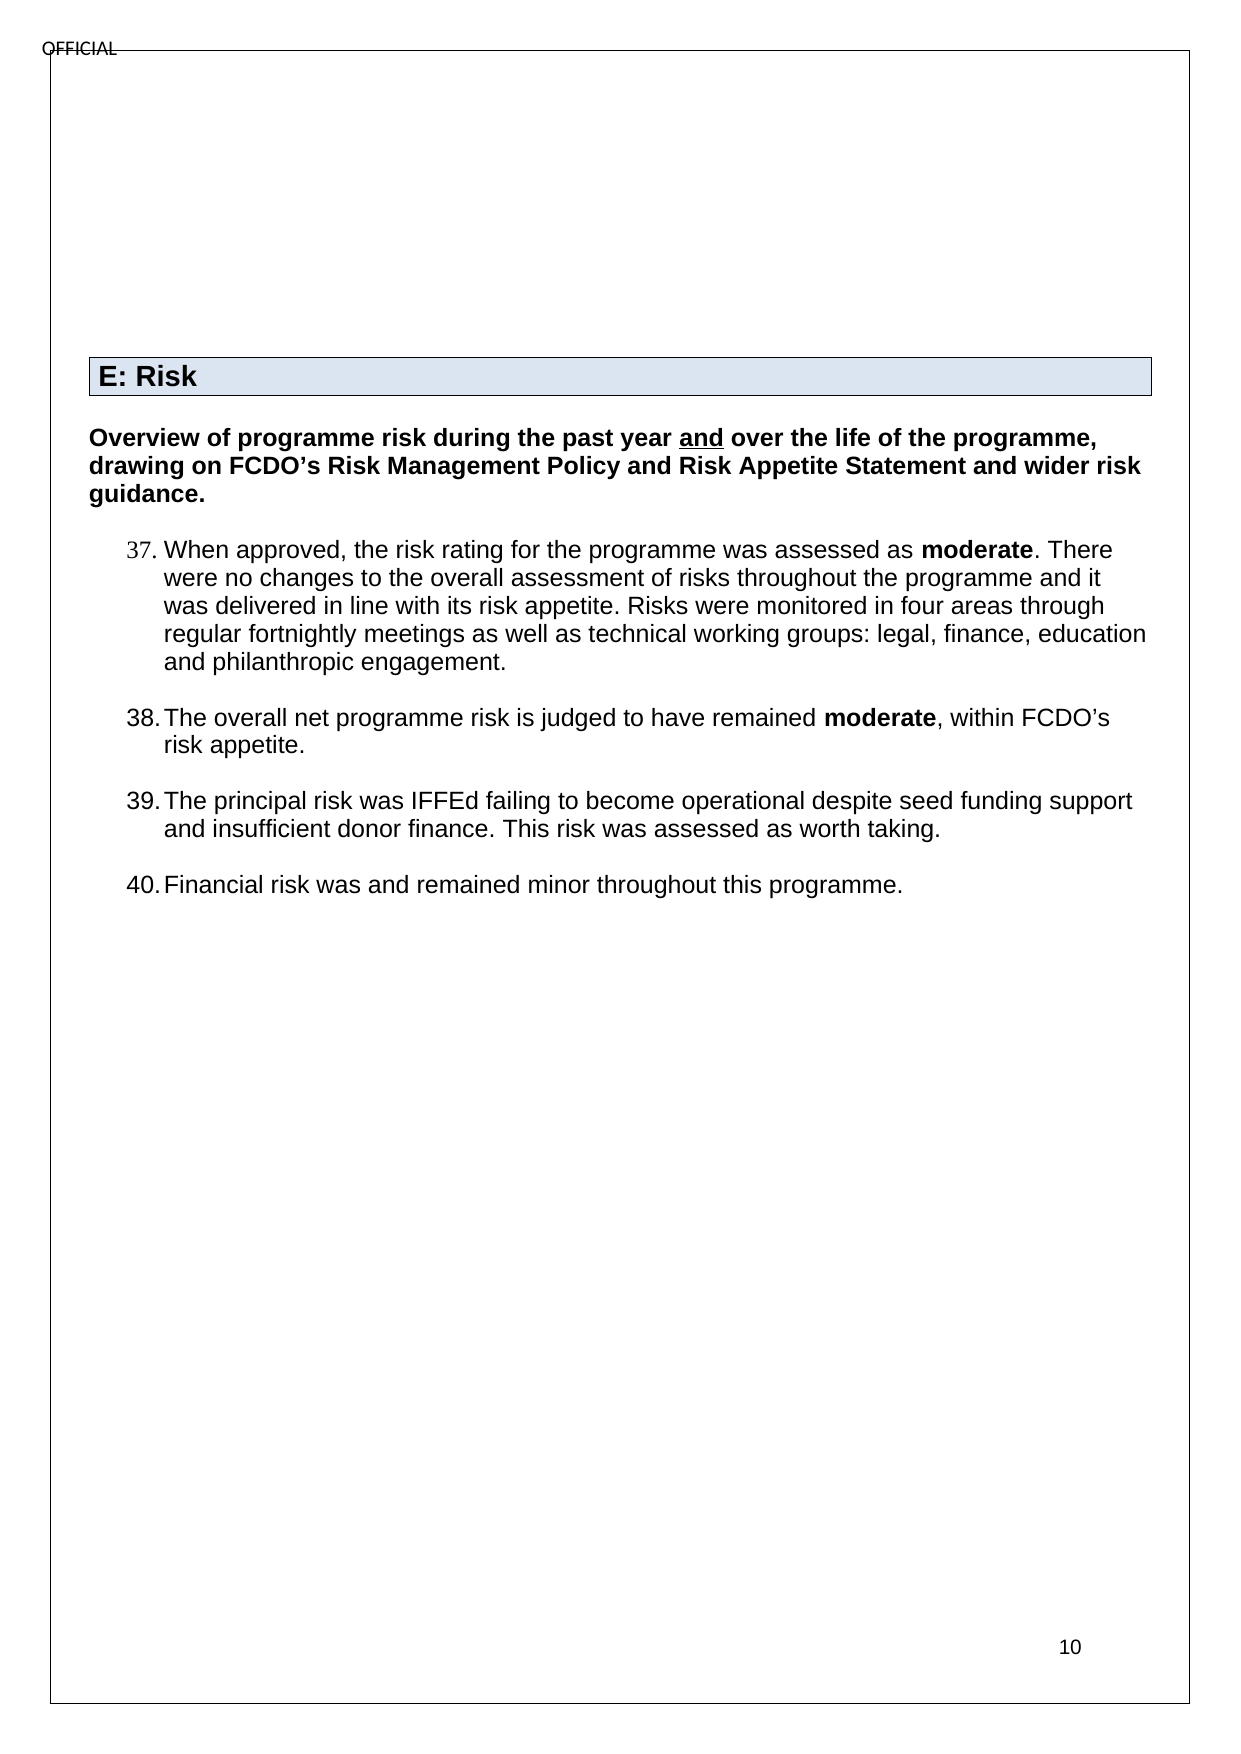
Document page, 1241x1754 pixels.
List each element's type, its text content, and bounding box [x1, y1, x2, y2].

list Financial risk was and remained minor throughout this programme. [126, 871, 1152, 899]
text E: Risk [90, 358, 1151, 395]
list The overall net programme risk is judged to have remained moderate, within FCDO’s risk appetite. [126, 703, 1152, 759]
list The principal risk was IFFEd failing to become operational despite seed funding support and insufficient donor finance. This risk was assessed as worth taking. [126, 787, 1152, 843]
list When approved, the risk rating for the programme was assessed as moderate. There were no changes to the overall assessment of risks throughout the programme and it was delivered in line with its risk appetite. Risks were monitored in four areas through regular fortnightly meetings as well as technical working groups: legal, finance, education and philanthropic engagement. [126, 536, 1152, 675]
text Overview of programme risk during the past year and over the life of the programme, drawing on FCDO’s Risk Management Policy and Risk Appetite Statement and wider risk guidance. [89, 424, 1152, 508]
